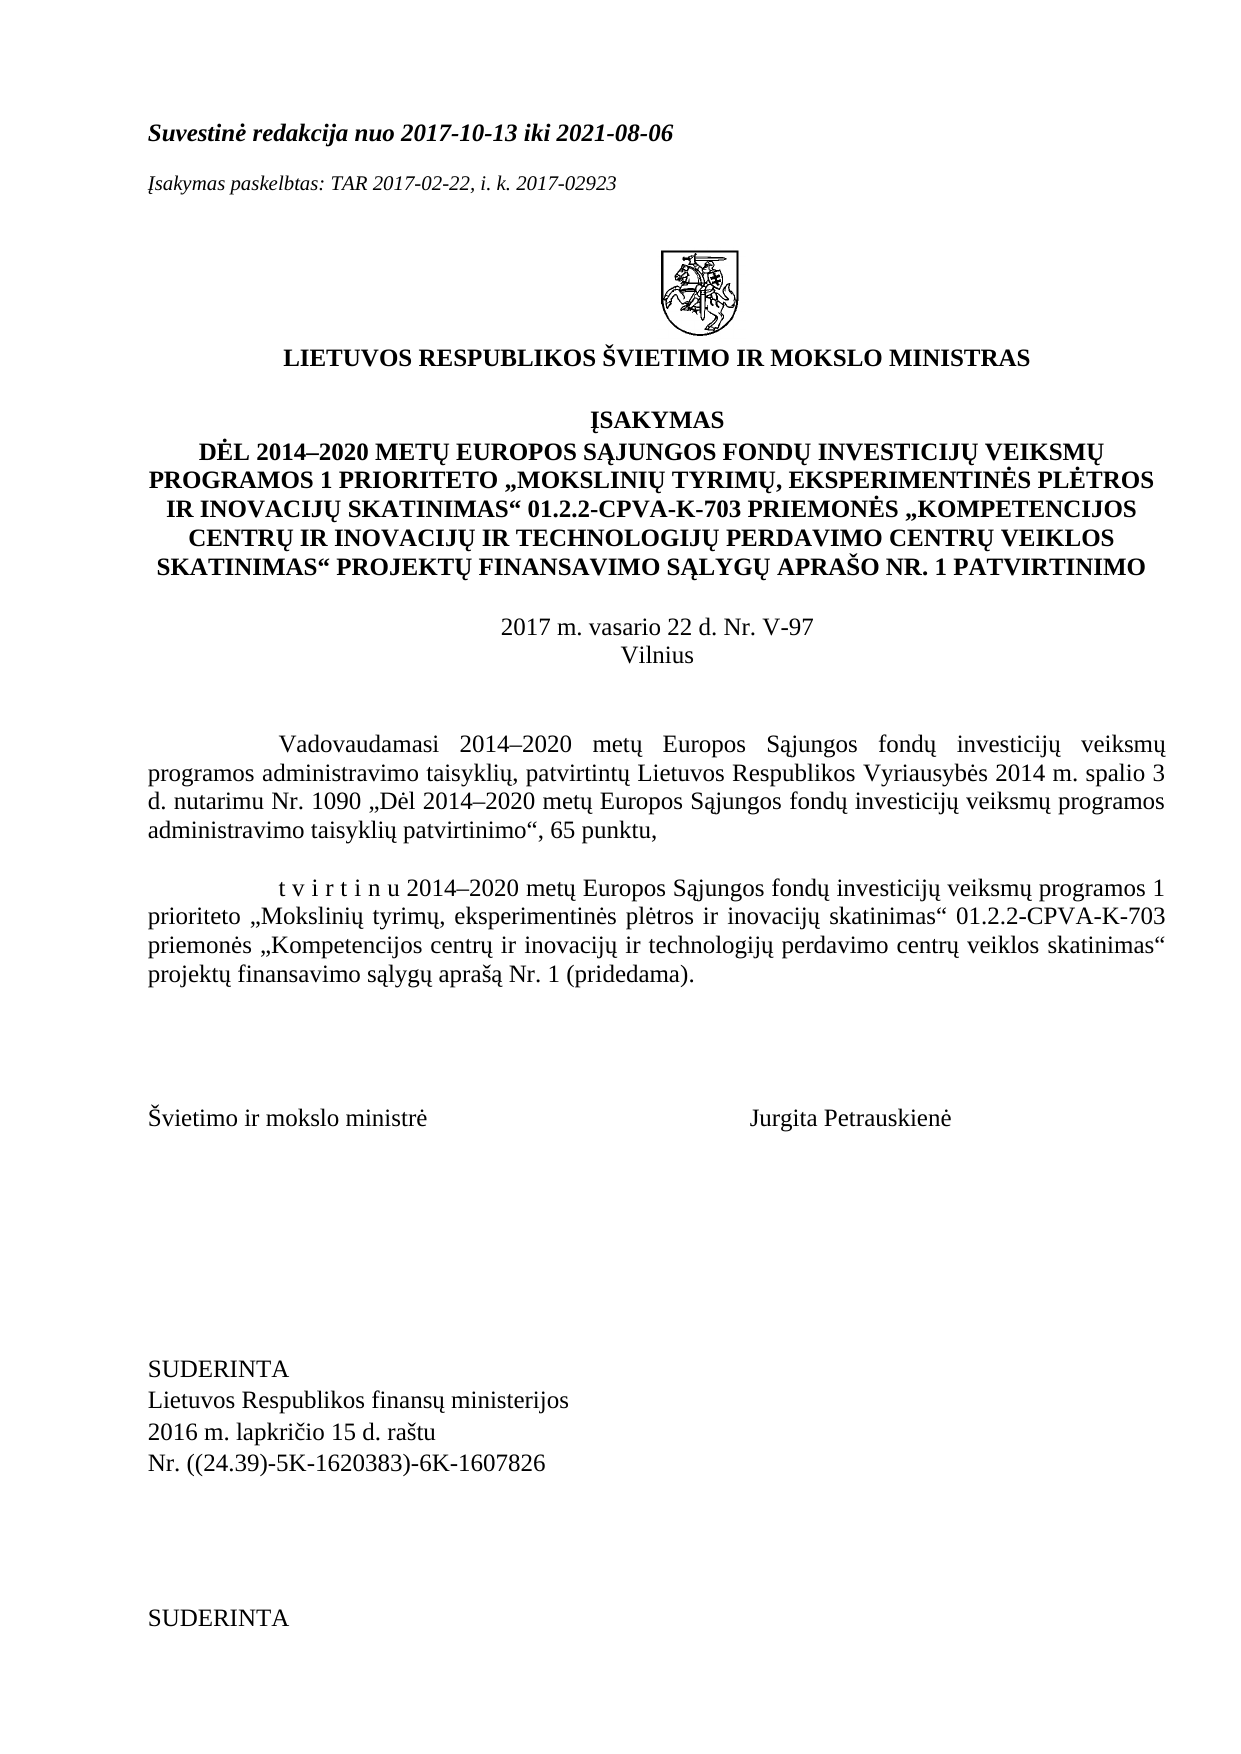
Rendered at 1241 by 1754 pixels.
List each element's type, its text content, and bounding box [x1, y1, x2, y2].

text Įsakymas paskelbtas: TAR 2017-02-22, i. k. 2017-02923 [148, 171, 1167, 195]
text 2017 m. vasario 22 d. Nr. V-97 [148, 612, 1167, 640]
text LIETUVOS RESPUBLIKOS ŠVIETIMO IR MOKSLO MINISTRAS [148, 343, 1167, 372]
text SUDERINTA [148, 1603, 1167, 1632]
text ĮSAKYMAS [148, 406, 1167, 434]
text t v i r t i n u 2014–2020 metų Europos Sąjungos fondų investicijų veiksmų programos 1 prioriteto „Mokslinių tyrimų, eksperimentinės plėtros ir inovacijų skatinimas“ 01.2.2-CPVA-K-703 priemonės „Kompetencijos centrų ir inovacijų ir technologijų perdavimo centrų veiklos skatinimas“ projektų finansavimo sąlygų aprašą Nr. 1 (pridedama). [148, 873, 1167, 988]
text DĖL 2014–2020 METŲ EUROPOS SĄJUNGOS FONDŲ INVESTICIJŲ VEIKSMŲ PROGRAMOS 1 PRIORITETO „MOKSLINIŲ TYRIMŲ, EKSPERIMENTINĖS PLĖTROS IR INOVACIJŲ SKATINIMAS“ 01.2.2-CPVA-K-703 PRIEMONĖS „KOMPETENCIJOS CENTRŲ IR INOVACIJŲ IR TECHNOLOGIJŲ PERDAVIMO CENTRŲ VEIKLOS SKATINIMAS“ PROJEKTŲ FINANSAVIMO SĄLYGŲ APRAŠo nr. 1 patvirtinimo [136, 437, 1167, 580]
text Vadovaudamasi 2014–2020 metų Europos Sąjungos fondų investicijų veiksmų programos administravimo taisyklių, patvirtintų Lietuvos Respublikos Vyriausybės 2014 m. spalio 3 d. nutarimu Nr. 1090 „Dėl 2014–2020 metų Europos Sąjungos fondų investicijų veiksmų programos administravimo taisyklių patvirtinimo“, 65 punktu, [148, 729, 1167, 844]
text Švietimo ir mokslo ministrė Jurgita Petrauskienė [148, 1103, 1167, 1131]
text Vilnius [148, 640, 1167, 669]
text Suvestinė redakcija nuo 2017-10-13 iki 2021-08-06 [148, 118, 1167, 147]
text SUDERINTA [148, 1354, 1167, 1383]
text 2016 m. lapkričio 15 d. raštu [148, 1417, 1167, 1445]
text Lietuvos Respublikos finansų ministerijos [148, 1385, 1167, 1414]
text Nr. ((24.39)-5K-1620383)-6K-1607826 [148, 1448, 1167, 1476]
